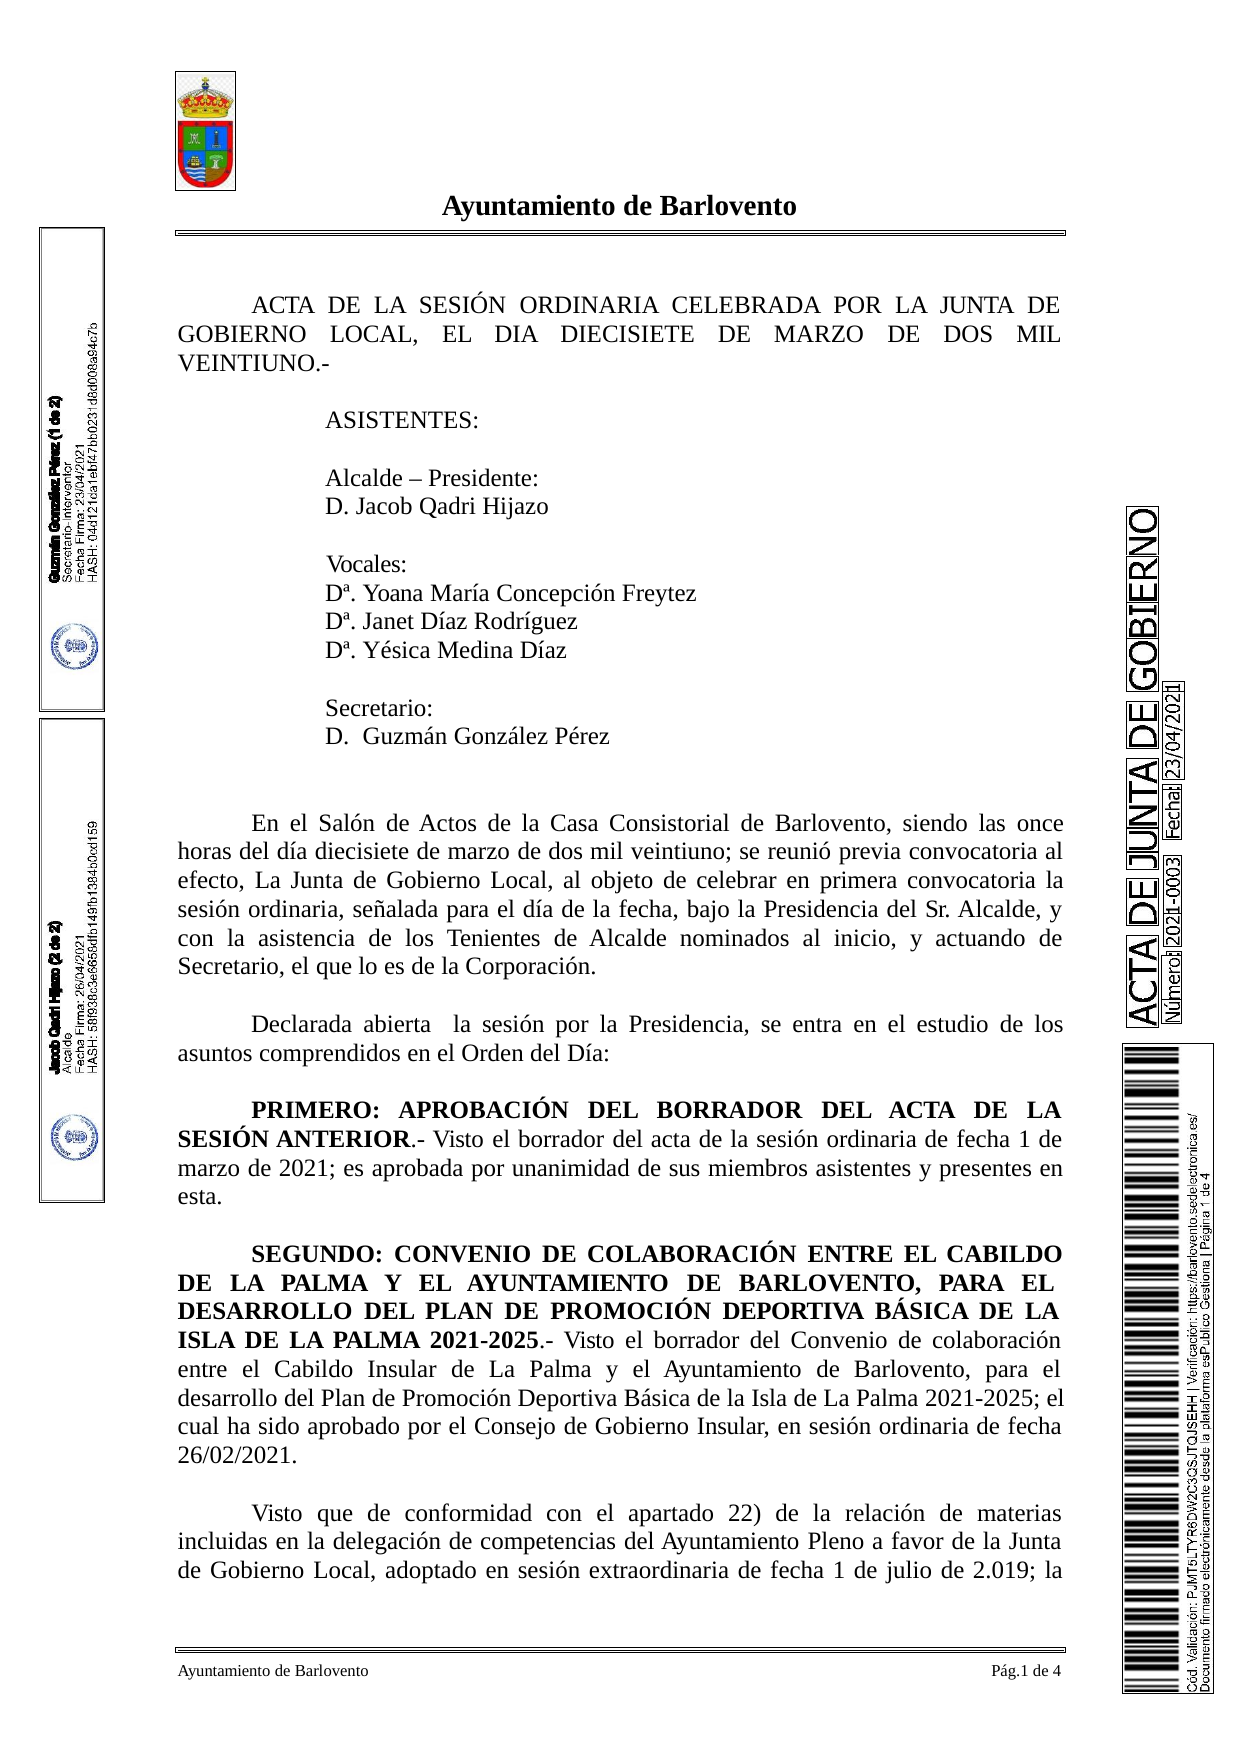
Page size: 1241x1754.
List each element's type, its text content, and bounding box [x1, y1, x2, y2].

picture [40, 228, 104, 711]
text horas del día diecisiete de marzo de dos mil veintiuno; se reunió previa convocatoria al [177, 838, 1088, 865]
text D. Jacob Qadri Hijazo [325, 493, 573, 520]
text Ayuntamiento de Barlovento [442, 189, 824, 222]
text ASISTENTES: [325, 406, 504, 434]
picture [1164, 856, 1181, 913]
text DE LA PALMA Y EL AYUNTAMIENTO DE BARLOVENTO, PARA EL [177, 1269, 1088, 1297]
picture [1127, 759, 1158, 827]
text GOBIERNO LOCAL, EL DIA DIECISIETE DE MARZO DE DOS MIL [177, 320, 1087, 348]
text asuntos comprendidos en el Orden del Día: [177, 1039, 1087, 1067]
picture [1162, 956, 1181, 999]
text 2 [177, 1441, 190, 1469]
picture [1127, 879, 1158, 925]
text Dª. Janet Díaz Rodríguez [325, 608, 723, 635]
picture [176, 72, 235, 190]
text ISLA DE LA PALMA 2021-2025.- Visto el borrador del Convenio de colaboración [177, 1326, 1088, 1354]
picture [1127, 936, 1158, 1027]
text Pág.1 de 4 [991, 1662, 1086, 1680]
text Secretario, el que lo es de la Corporación. [177, 953, 1088, 980]
text efecto, La Junta de Gobierno Local, al objeto de celebrar en primera convocatoria la [177, 866, 1088, 894]
text SESIÓN ANTERIOR.- Visto el borrador del acta de la sesión ordinaria de fecha 1 de [177, 1125, 1087, 1153]
picture [40, 719, 104, 1202]
text Visto que de conformidad con el apartado 22) de la relación de materias [251, 1499, 1087, 1527]
text Dª. Yésica Medina Díaz [325, 636, 723, 664]
text Secretario: [325, 694, 635, 722]
text SEGUNDO: CONVENIO DE COLABORACIÓN ENTRE EL CABILDO [251, 1240, 1088, 1268]
text marzo de 2021; es aprobada por unanimidad de sus miembros asistentes y presentes en [177, 1154, 1087, 1182]
picture [1127, 829, 1158, 851]
picture [1164, 914, 1181, 946]
text Dª. Yoana María Concepción Freytez [325, 579, 723, 607]
picture [1127, 853, 1158, 869]
text En el Salón de Actos de la Casa Consistorial de Barlovento, siendo las once [251, 809, 1088, 837]
picture [1127, 557, 1158, 602]
text con la asistencia de los Tenientes de Alcalde nominados al inicio, y actuando de [177, 924, 1088, 952]
text cual ha sido aprobado por el Consejo de Gobierno Insular, en sesión ordinaria de fecha [177, 1413, 1088, 1440]
picture [1127, 702, 1158, 748]
text ACTA DE LA SESIÓN ORDINARIA CELEBRADA POR LA JUNTA DE [251, 291, 1087, 319]
text desarrollo del Plan de Promoción Deportiva Básica de la Isla de La Palma 2021-2025; el [177, 1384, 1088, 1412]
text 6/02/2021. [190, 1441, 323, 1469]
text Declarada abierta la sesión por la Presidencia, se entra en el estudio de los [251, 1010, 1087, 1038]
picture [1163, 785, 1181, 789]
picture [1163, 790, 1181, 839]
picture [1163, 692, 1184, 779]
text VEINTIUNO.- [177, 349, 1087, 377]
text Alcalde – Presidente: [325, 464, 573, 492]
picture [176, 1648, 1065, 1652]
picture [1162, 1000, 1181, 1023]
picture [1126, 507, 1159, 556]
picture [1123, 1044, 1213, 1693]
text D. Guzmán González Pérez [325, 723, 635, 750]
text sesión ordinaria, señalada para el día de la fecha, bajo la Presidencia del Sr. Alcalde, y [177, 895, 1088, 923]
text Vocales: [326, 550, 438, 578]
text entre el Cabildo Insular de La Palma y el Ayuntamiento de Barlovento, para el [177, 1355, 1088, 1383]
text Ayuntamiento de Barlovento [177, 1662, 394, 1680]
text de Gobierno Local, adoptado en sesión extraordinaria de fecha 1 de julio de 2.019; la [177, 1556, 1087, 1584]
picture [1127, 639, 1158, 691]
text esta. [177, 1183, 1087, 1210]
picture [176, 231, 1065, 235]
picture [1163, 682, 1184, 691]
text DESARROLLO DEL PLAN DE PROMOCIÓN DEPORTIVA BÁSICA DE LA [177, 1298, 1088, 1325]
picture [1127, 603, 1158, 638]
text incluidas en la delegación de competencias del Ayuntamiento Pleno a favor de la Junta [177, 1528, 1087, 1555]
text PRIMERO: APROBACIÓN DEL BORRADOR DEL ACTA DE LA [251, 1096, 1087, 1124]
